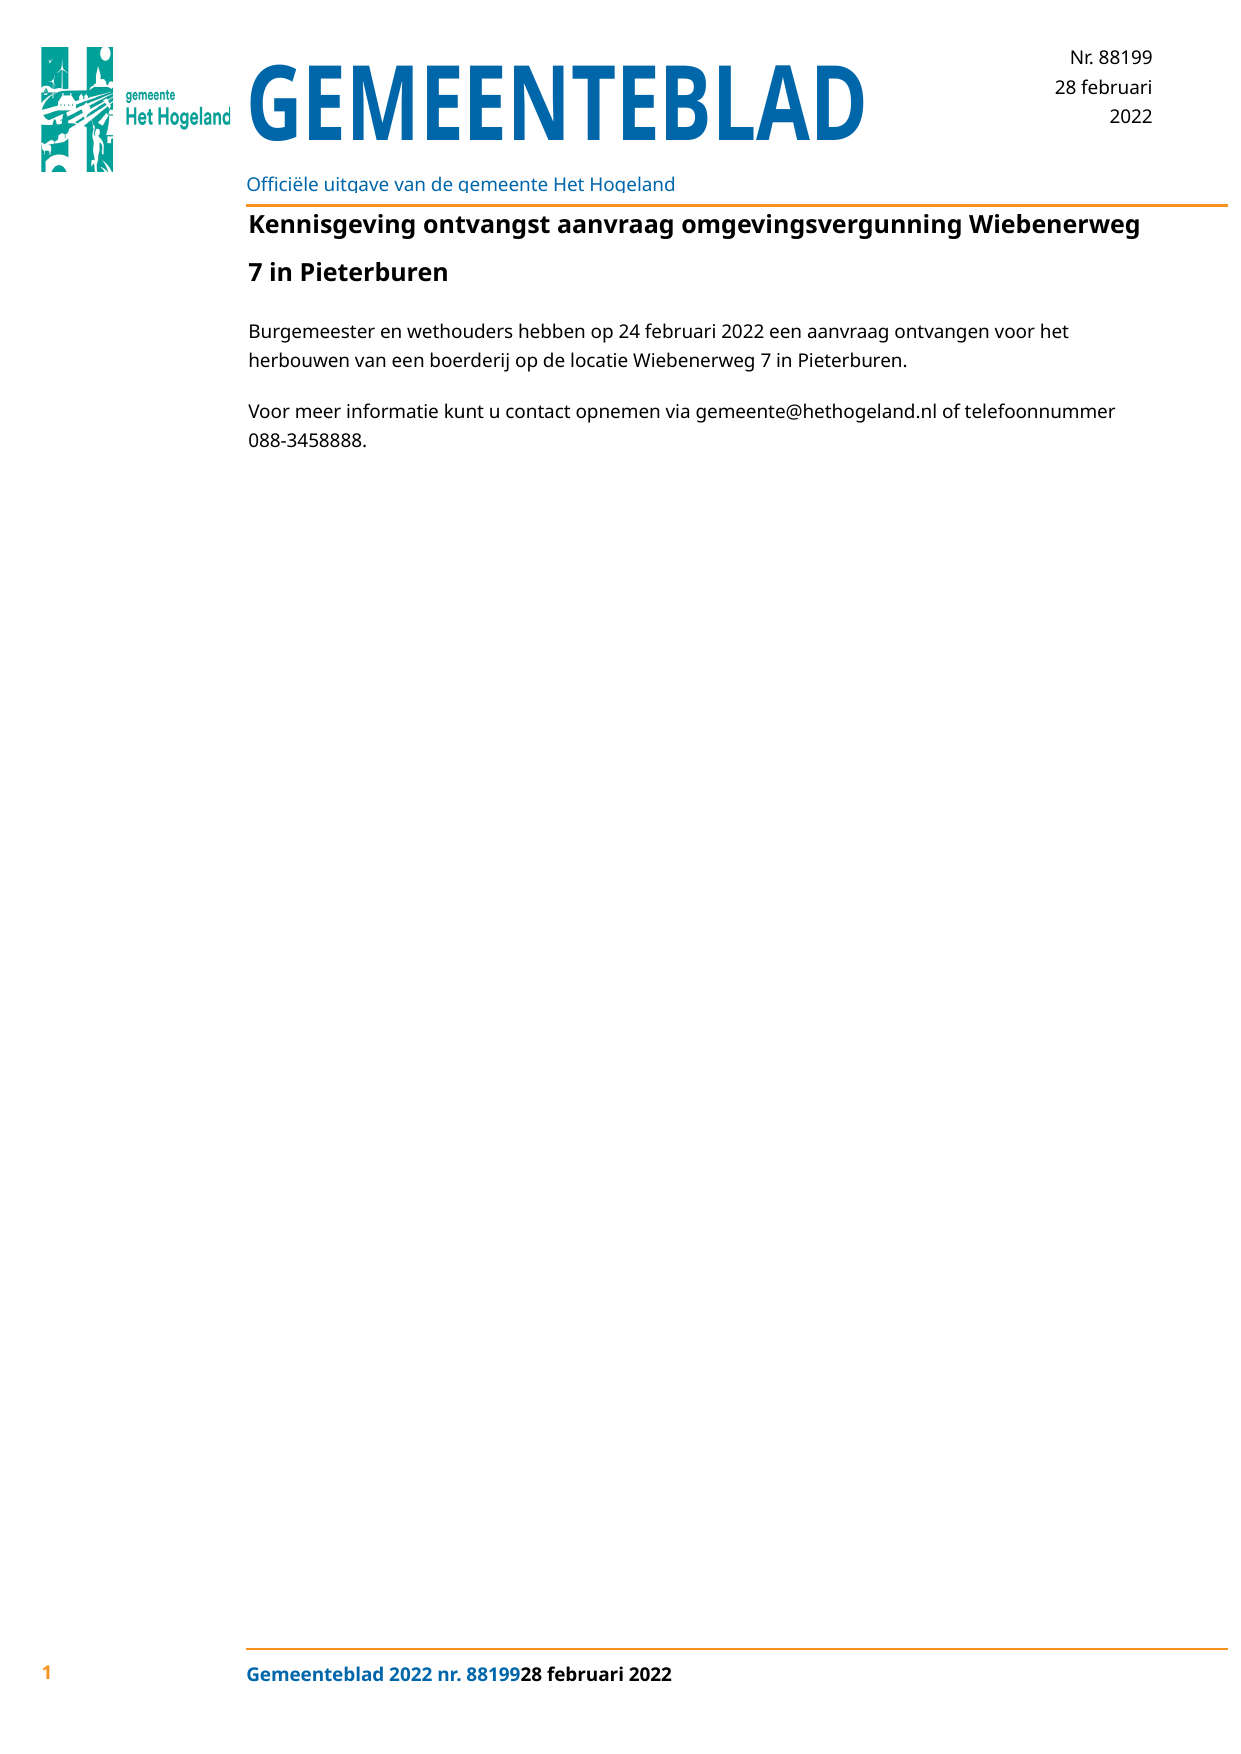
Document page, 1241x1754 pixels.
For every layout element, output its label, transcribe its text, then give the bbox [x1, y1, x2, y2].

text Voor meer informatie kunt u contact opnemen via gemeente@hethogeland.nl of telefoonnummer 088-3458888. [248, 398, 1152, 453]
text Burgemeester en wethouders hebben op 24 februari 2022 een aanvraag ontvangen voor het herbouwen van een boerderij op de locatie Wiebenerweg 7 in Pieterburen. [248, 318, 1152, 373]
picture [41, 47, 231, 172]
text Kennisgeving ontvangst aanvraag omgevingsvergunning Wiebenerweg 7 in Pieterburen [248, 207, 1152, 288]
